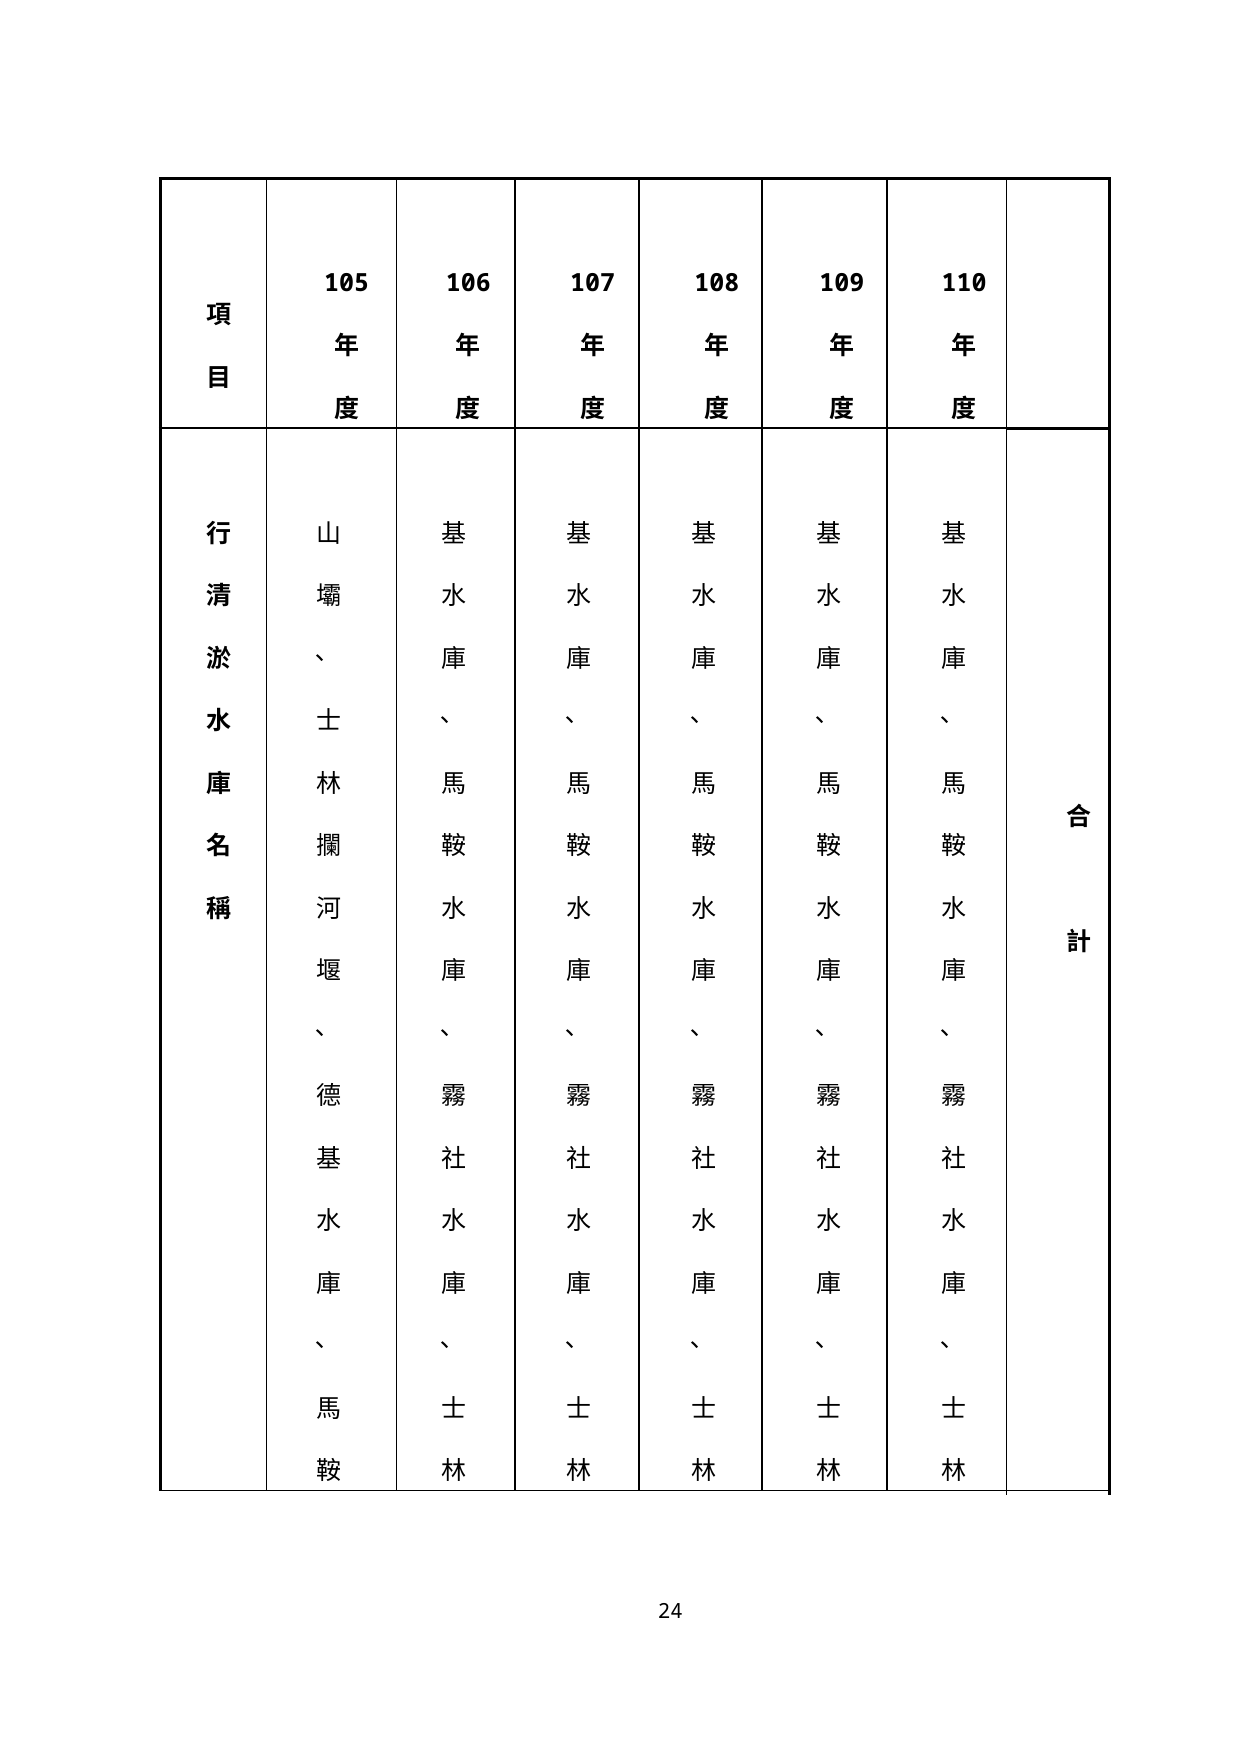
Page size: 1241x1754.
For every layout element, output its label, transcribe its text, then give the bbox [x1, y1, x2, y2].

table_header 109年度 [763, 180, 886, 427]
table_cell 基水庫、馬鞍水庫、霧社水庫、士林 [397, 429, 514, 1490]
table_header 106年度 [397, 180, 514, 427]
table_cell 基水庫、馬鞍水庫、霧社水庫、士林 [640, 429, 761, 1490]
table_header 110年度 [888, 180, 1006, 427]
table_header 合 計 [1007, 180, 1108, 427]
table_header 合 計 [1007, 430, 1108, 1490]
table_cell 基水庫、馬鞍水庫、霧社水庫、士林 [888, 429, 1006, 1490]
table_cell 行清淤水庫名稱 [162, 429, 266, 1490]
table_header 105年度 [267, 180, 396, 427]
table_cell 基水庫、馬鞍水庫、霧社水庫、士林 [763, 429, 886, 1490]
table_header 107年度 [516, 180, 638, 427]
table_cell 山壩、士林攔河堰、德基水庫、馬鞍 [267, 429, 396, 1490]
table_header 108年度 [640, 180, 761, 427]
table_cell 基水庫、馬鞍水庫、霧社水庫、士林 [516, 429, 638, 1490]
table_header 項 目 [162, 180, 266, 427]
